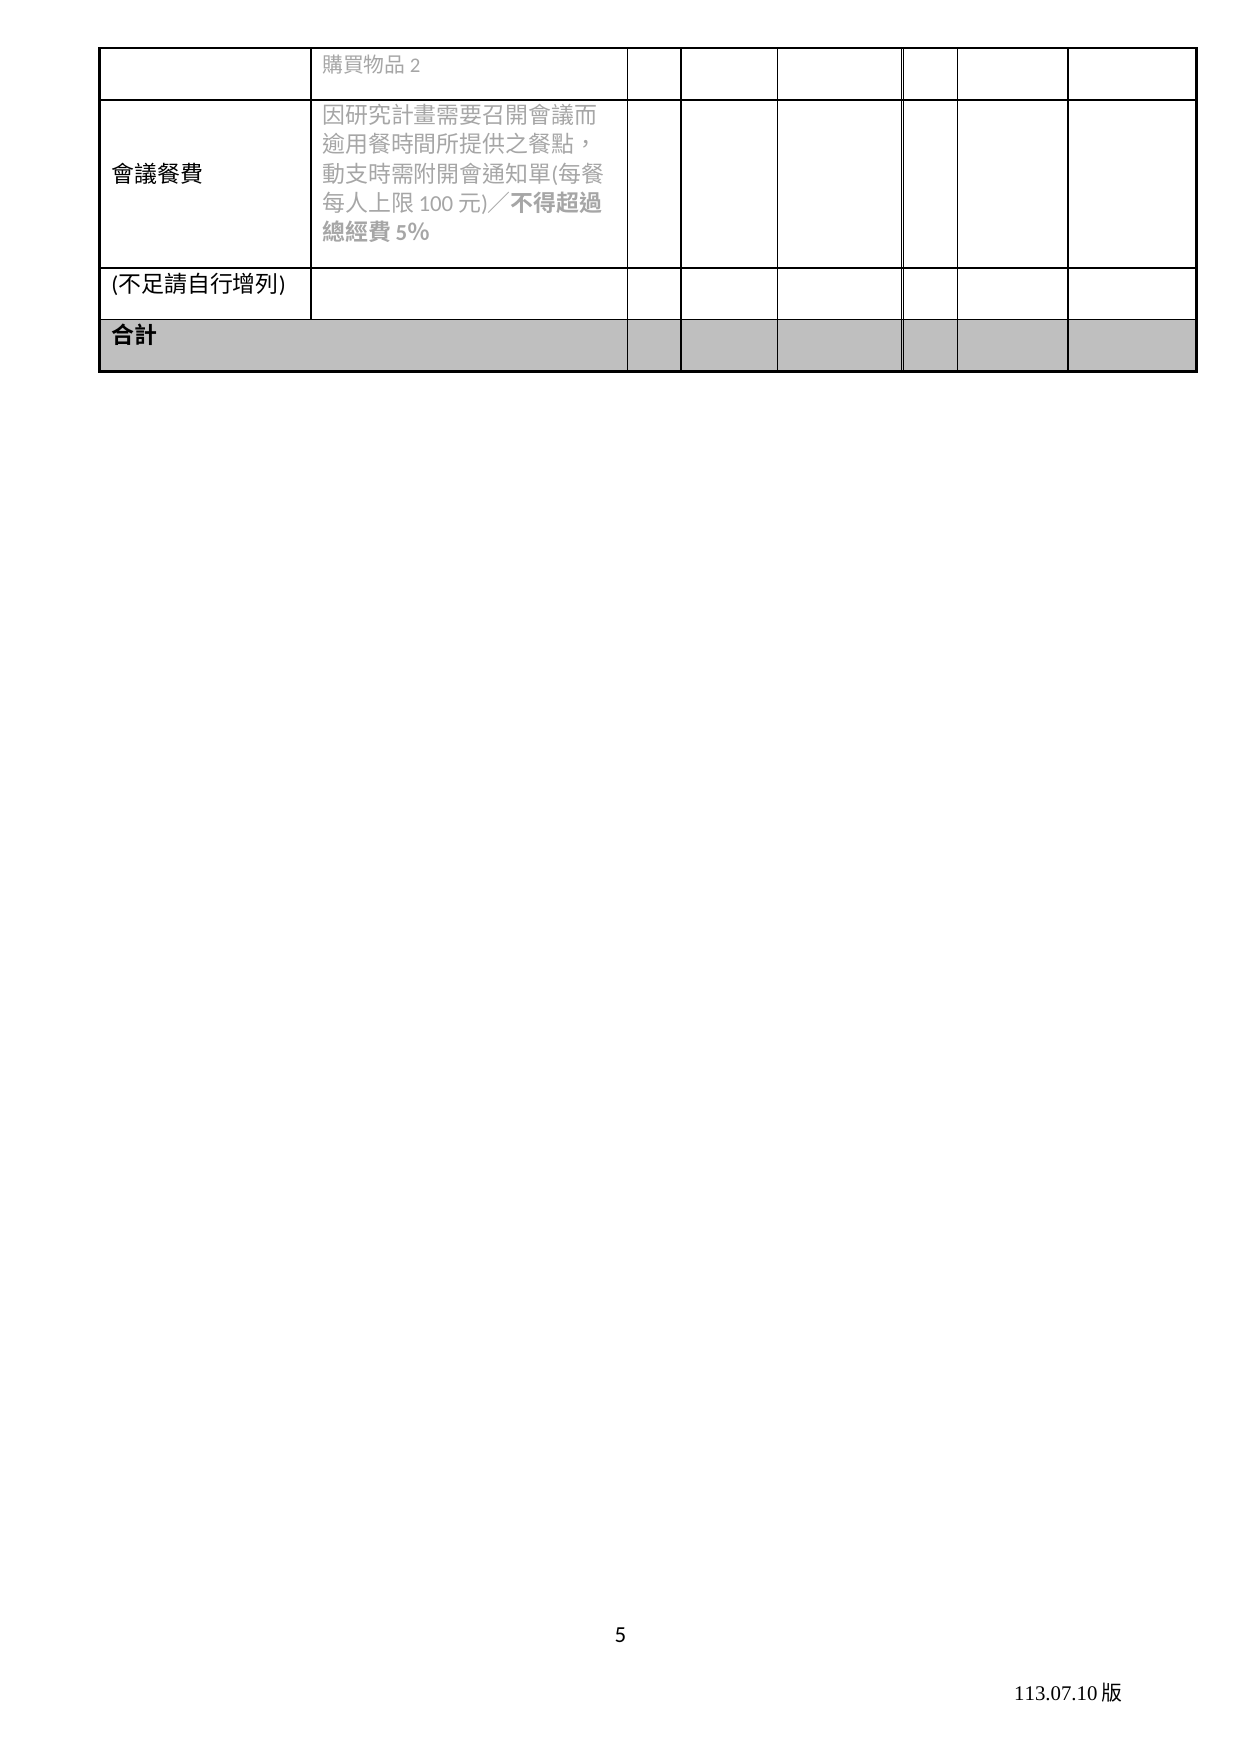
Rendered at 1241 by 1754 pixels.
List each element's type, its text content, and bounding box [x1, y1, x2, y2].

table_cell 合計 [101, 320, 627, 370]
table_cell [778, 320, 901, 370]
table_cell [778, 269, 901, 319]
table_cell [958, 269, 1067, 319]
table_cell [628, 49, 680, 99]
table_cell [1069, 269, 1195, 319]
table_cell [682, 320, 777, 370]
table_cell [682, 49, 777, 99]
table_cell [682, 269, 777, 319]
table_cell [1069, 320, 1195, 370]
table_cell 購買物品2 [312, 49, 627, 99]
table_cell [628, 320, 680, 370]
table_cell [904, 49, 957, 99]
table_cell 會議餐費 [101, 101, 310, 267]
table_cell [904, 269, 957, 319]
table_cell [958, 320, 1067, 370]
table_cell [958, 101, 1067, 267]
table_cell [778, 101, 901, 267]
table_cell [101, 49, 310, 99]
table_cell [1069, 49, 1195, 99]
table_cell [682, 101, 777, 267]
table_cell [958, 49, 1067, 99]
table_cell [904, 101, 957, 267]
table_cell [1069, 101, 1195, 267]
table_cell [628, 101, 680, 267]
table_cell [628, 269, 680, 319]
table_cell 因研究計畫需要召開會議而逾用餐時間所提供之餐點，動支時需附開會通知單(每餐每人上限100元)／不得超過總經費5％ [312, 101, 627, 267]
table_cell [312, 269, 627, 319]
table_cell (不足請自行增列) [101, 269, 310, 319]
table_cell [778, 49, 901, 99]
table_cell [904, 320, 957, 370]
